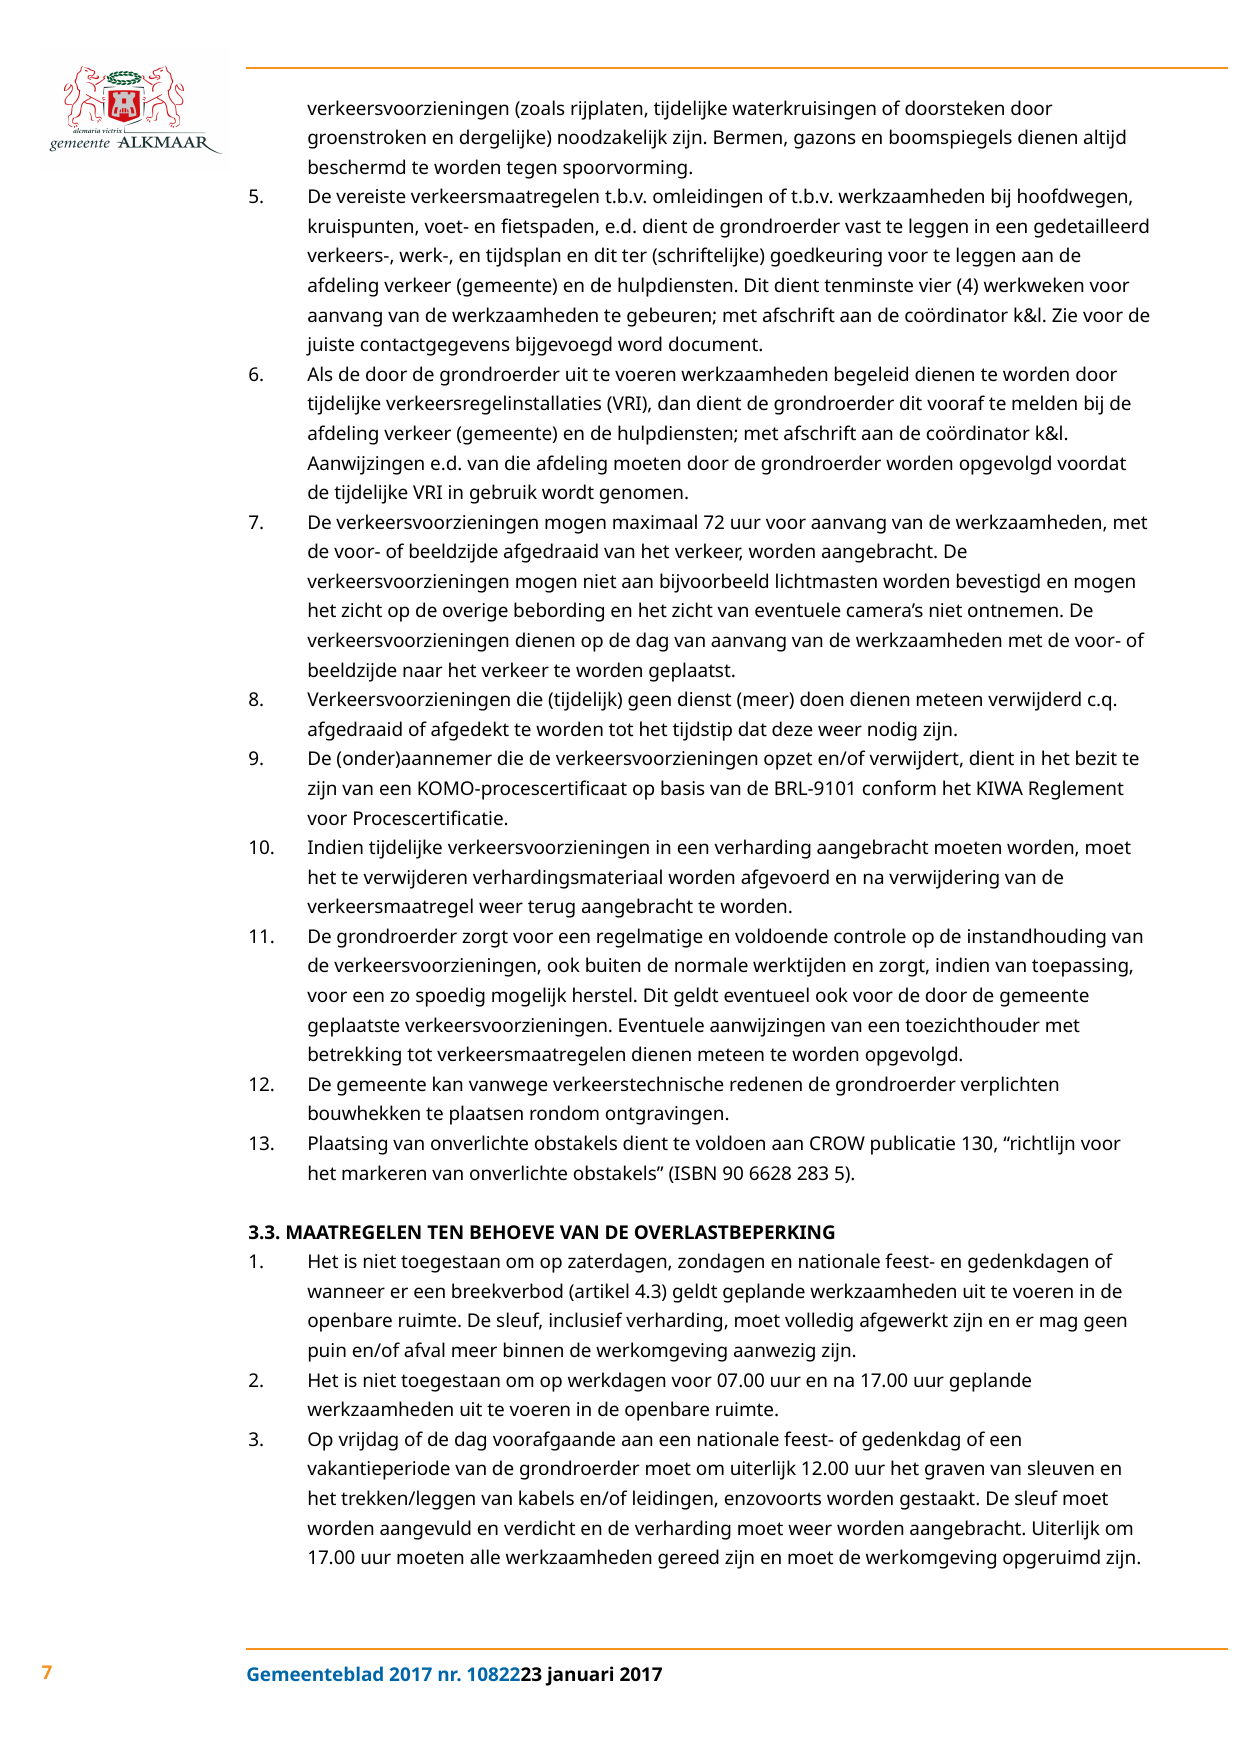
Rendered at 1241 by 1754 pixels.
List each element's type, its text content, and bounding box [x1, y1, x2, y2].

picture [41, 47, 231, 172]
list Indien tijdelijke verkeersvoorzieningen in een verharding aangebracht moeten worden, moet het te verwijderen verhardingsmateriaal worden afgevoerd en na verwijdering van de verkeersmaatregel weer terug aangebracht te worden. [248, 834, 1152, 919]
list Het is niet toegestaan om op zaterdagen, zondagen en nationale feest- en gedenkdagen of wanneer er een breekverbod (artikel 4.3) geldt geplande werkzaamheden uit te voeren in de openbare ruimte. De sleuf, inclusief verharding, moet volledig afgewerkt zijn en er mag geen puin en/of afval meer binnen de werkomgeving aanwezig zijn. [248, 1248, 1152, 1363]
list Op vrijdag of de dag voorafgaande aan een nationale feest- of gedenkdag of een vakantieperiode van de grondroerder moet om uiterlijk 12.00 uur het graven van sleuven en het trekken/leggen van kabels en/of leidingen, enzovoorts worden gestaakt. De sleuf moet worden aangevuld en verdicht en de verharding moet weer worden aangebracht. Uiterlijk om 17.00 uur moeten alle werkzaamheden gereed zijn en moet de werkomgeving opgeruimd zijn. [248, 1426, 1152, 1570]
list De (onder)aannemer die de verkeersvoorzieningen opzet en/of verwijdert, dient in het bezit te zijn van een KOMO-procescertificaat op basis van de BRL-9101 conform het KIWA Reglement voor Procescertificatie. [248, 746, 1152, 831]
list verkeersvoorzieningen (zoals rijplaten, tijdelijke waterkruisingen of doorsteken door groenstroken en dergelijke) noodzakelijk zijn. Bermen, gazons en boomspiegels dienen altijd beschermd te worden tegen spoorvorming. [248, 95, 1152, 180]
list De gemeente kan vanwege verkeerstechnische redenen de grondroerder verplichten bouwhekken te plaatsen rondom ontgravingen. [248, 1071, 1152, 1126]
list De vereiste verkeersmaatregelen t.b.v. omleidingen of t.b.v. werkzaamheden bij hoofdwegen, kruispunten, voet- en fietspaden, e.d. dient de grondroerder vast te leggen in een gedetailleerd verkeers-, werk-, en tijdsplan en dit ter (schriftelijke) goedkeuring voor te leggen aan de afdeling verkeer (gemeente) en de hulpdiensten. Dit dient tenminste vier (4) werkweken voor aanvang van de werkzaamheden te gebeuren; met afschrift aan de coördinator k&l. Zie voor de juiste contactgegevens bijgevoegd word document. [248, 183, 1152, 357]
list De verkeersvoorzieningen mogen maximaal 72 uur voor aanvang van de werkzaamheden, met de voor- of beeldzijde afgedraaid van het verkeer, worden aangebracht. De verkeersvoorzieningen mogen niet aan bijvoorbeeld lichtmasten worden bevestigd en mogen het zicht op de overige bebording en het zicht van eventuele camera’s niet ontnemen. De verkeersvoorzieningen dienen op de dag van aanvang van de werkzaamheden met de voor- of beeldzijde naar het verkeer te worden geplaatst. [248, 509, 1152, 683]
list Plaatsing van onverlichte obstakels dient te voldoen aan CROW publicatie 130, “richtlijn voor het markeren van onverlichte obstakels” (ISBN 90 6628 283 5). [248, 1130, 1152, 1186]
text 3.3. MAATREGELEN TEN BEHOEVE VAN DE OVERLASTBEPERKING [248, 1219, 1152, 1245]
list Als de door de grondroerder uit te voeren werkzaamheden begeleid dienen te worden door tijdelijke verkeersregelinstallaties (VRI), dan dient de grondroerder dit vooraf te melden bij de afdeling verkeer (gemeente) en de hulpdiensten; met afschrift aan de coördinator k&l. Aanwijzingen e.d. van die afdeling moeten door de grondroerder worden opgevolgd voordat de tijdelijke VRI in gebruik wordt genomen. [248, 361, 1152, 505]
list De grondroerder zorgt voor een regelmatige en voldoende controle op de instandhouding van de verkeersvoorzieningen, ook buiten de normale werktijden en zorgt, indien van toepassing, voor een zo spoedig mogelijk herstel. Dit geldt eventueel ook voor de door de gemeente geplaatste verkeersvoorzieningen. Eventuele aanwijzingen van een toezichthouder met betrekking tot verkeersmaatregelen dienen meteen te worden opgevolgd. [248, 923, 1152, 1067]
list Verkeersvoorzieningen die (tijdelijk) geen dienst (meer) doen dienen meteen verwijderd c.q. afgedraaid of afgedekt te worden tot het tijdstip dat deze weer nodig zijn. [248, 686, 1152, 742]
list Het is niet toegestaan om op werkdagen voor 07.00 uur en na 17.00 uur geplande werkzaamheden uit te voeren in de openbare ruimte. [248, 1367, 1152, 1422]
